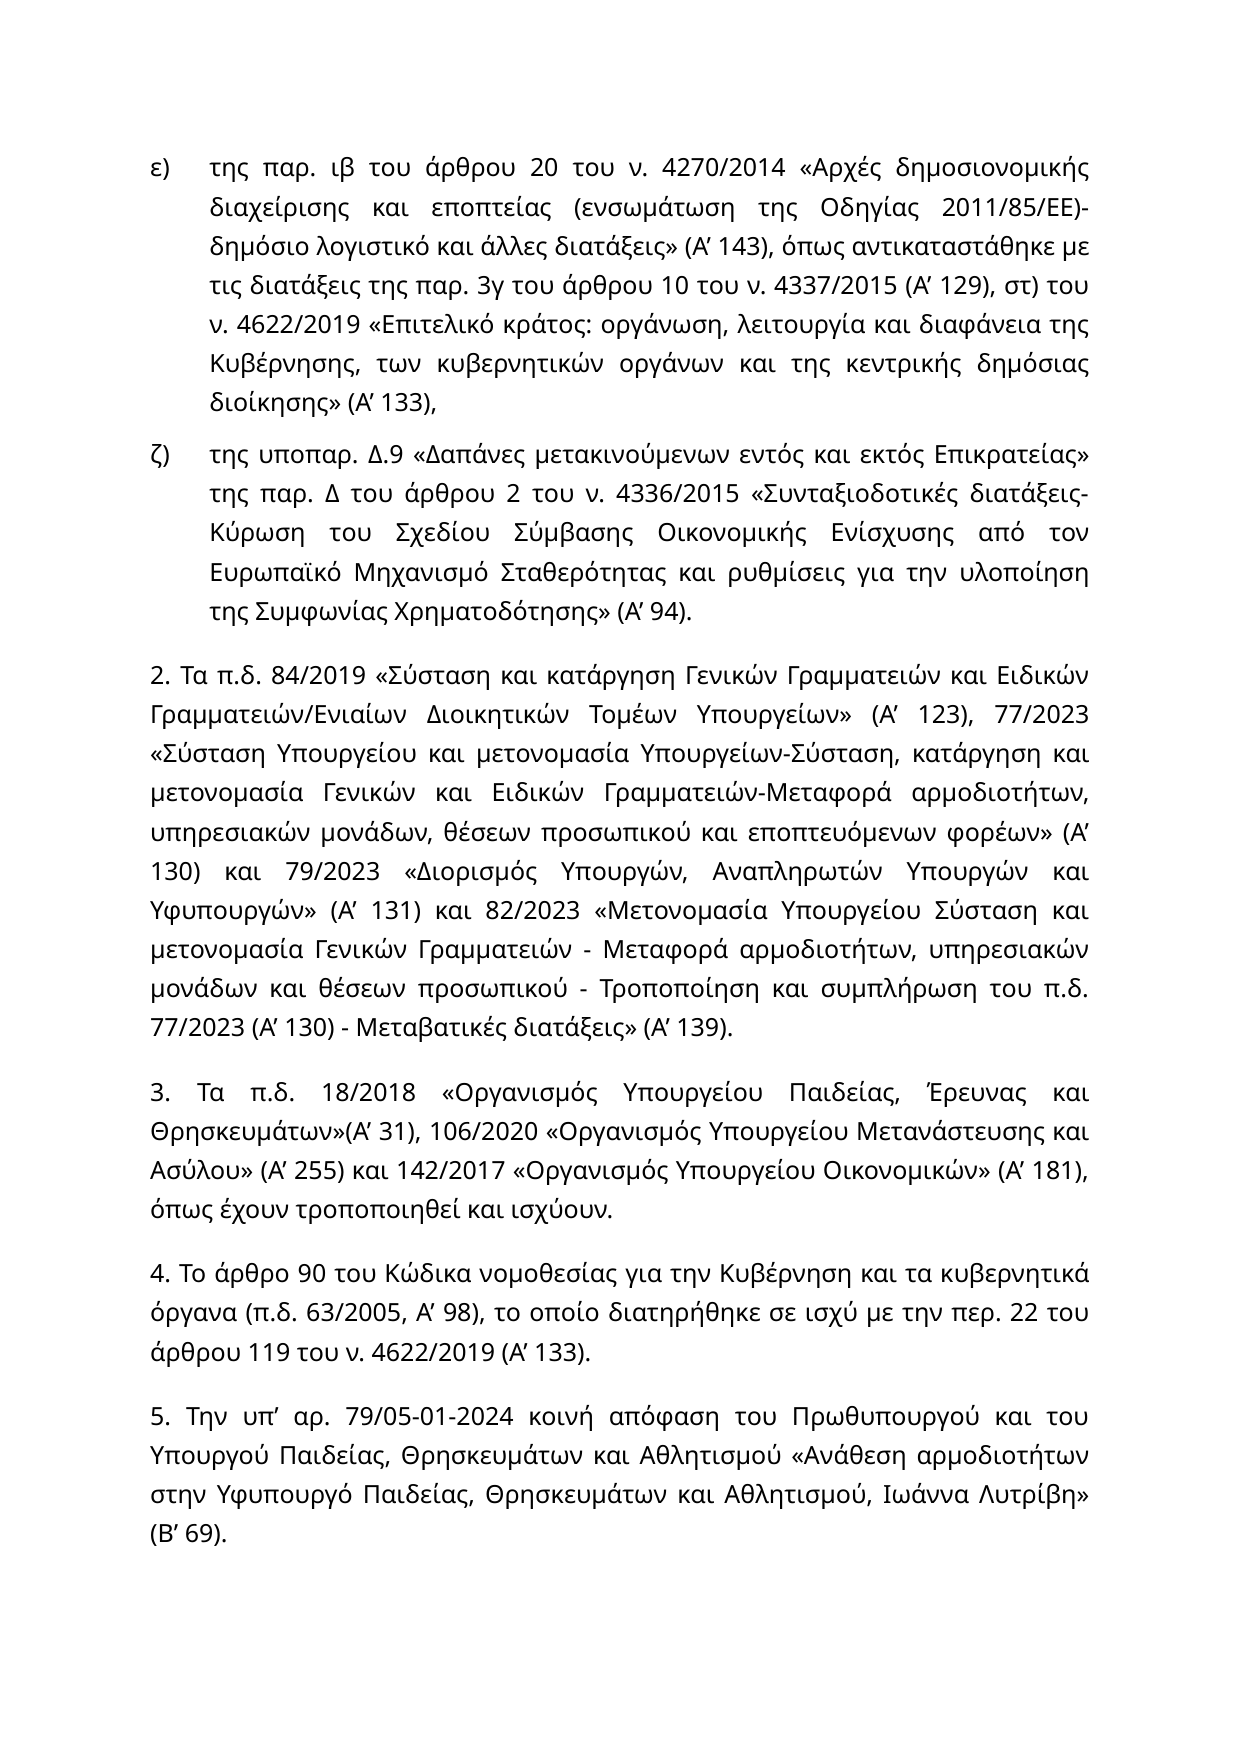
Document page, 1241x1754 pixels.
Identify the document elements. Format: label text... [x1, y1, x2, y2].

list ζ) της υποπαρ. Δ.9 «Δαπάνες μετακινούμενων εντός και εκτός Επικρατείας» της παρ. Δ του άρθρου 2 του ν. 4336/2015 «Συνταξιοδοτικές διατάξεις-Κύρωση του Σχεδίου Σύμβασης Οικονομικής Ενίσχυσης από τον Ευρωπαϊκό Μηχανισμό Σταθερότητας και ρυθμίσεις για την υλοποίηση της Συμφωνίας Χρηματοδότησης» (Α’ 94). [150, 437, 1090, 627]
text 5. Την υπ’ αρ. 79/05-01-2024 κοινή απόφαση του Πρωθυπουργού και του Υπουργού Παιδείας, Θρησκευμάτων και Αθλητισμού «Ανάθεση αρμοδιοτήτων στην Υφυπουργό Παιδείας, Θρησκευμάτων και Αθλητισμού, Ιωάννα Λυτρίβη» (Β’ 69). [150, 1398, 1090, 1550]
text 2. Τα π.δ. 84/2019 «Σύσταση και κατάργηση Γενικών Γραμματειών και Ειδικών Γραμματειών/Ενιαίων Διοικητικών Τομέων Υπουργείων» (Α’ 123), 77/2023 «Σύσταση Υπουργείου και μετονομασία Υπουργείων-Σύσταση, κατάργηση και μετονομασία Γενικών και Ειδικών Γραμματειών-Μεταφορά αρμοδιοτήτων, υπηρεσιακών μονάδων, θέσεων προσωπικού και εποπτευόμενων φορέων» (Α’ 130) και 79/2023 «Διορισμός Υπουργών, Αναπληρωτών Υπουργών και Υφυπουργών» (Α’ 131) και 82/2023 «Μετονομασία Υπουργείου Σύσταση και μετονομασία Γενικών Γραμματειών - Μεταφορά αρμοδιοτήτων, υπηρεσιακών μονάδων και θέσεων προσωπικού - Τροποποίηση και συμπλήρωση του π.δ. 77/2023 (Α’ 130) - Μεταβατικές διατάξεις» (Α’ 139). [150, 657, 1090, 1044]
text 4. Το άρθρο 90 του Κώδικα νομοθεσίας για την Κυβέρνηση και τα κυβερνητικά όργανα (π.δ. 63/2005, Α’ 98), το οποίο διατηρήθηκε σε ισχύ με την περ. 22 του άρθρου 119 του ν. 4622/2019 (Α’ 133). [150, 1256, 1090, 1368]
text 3. Τα π.δ. 18/2018 «Οργανισμός Υπουργείου Παιδείας, Έρευνας και Θρησκευμάτων»(Α’ 31), 106/2020 «Οργανισμός Υπουργείου Μετανάστευσης και Ασύλου» (Α’ 255) και 142/2017 «Οργανισμός Υπουργείου Οικονομικών» (Α’ 181), όπως έχουν τροποποιηθεί και ισχύουν. [150, 1074, 1090, 1226]
list ε) της παρ. ιβ του άρθρου 20 του ν. 4270/2014 «Αρχές δημοσιονομικής διαχείρισης και εποπτείας (ενσωμάτωση της Οδηγίας 2011/85/ΕΕ)-δημόσιο λογιστικό και άλλες διατάξεις» (Α’ 143), όπως αντικαταστάθηκε με τις διατάξεις της παρ. 3γ του άρθρου 10 του ν. 4337/2015 (Α’ 129), στ) του ν. 4622/2019 «Επιτελικό κράτος: οργάνωση, λειτουργία και διαφάνεια της Κυβέρνησης, των κυβερνητικών οργάνων και της κεντρικής δημόσιας διοίκησης» (Α’ 133), [150, 150, 1090, 419]
